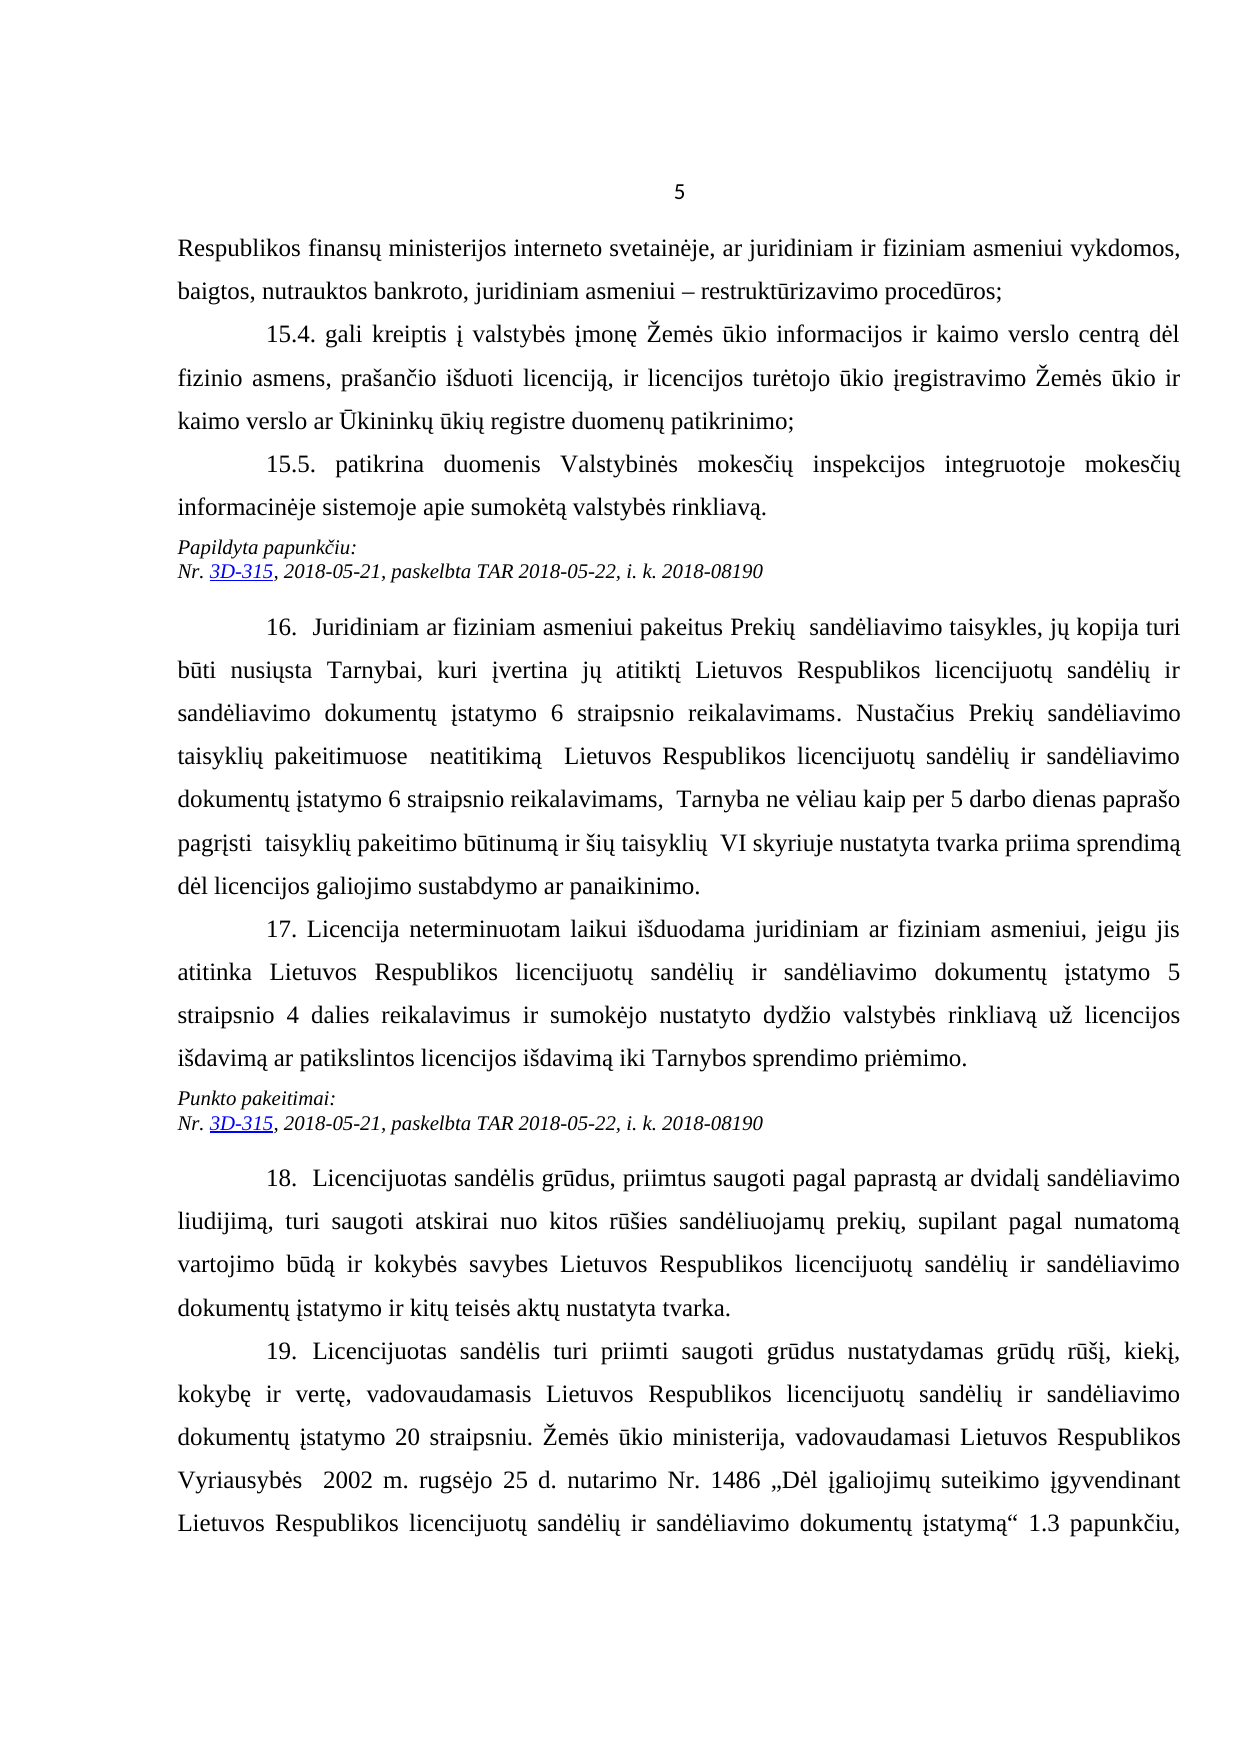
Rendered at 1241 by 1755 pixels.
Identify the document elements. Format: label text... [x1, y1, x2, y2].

text 15.5. patikrina duomenis Valstybinės mokesčių inspekcijos integruotoje mokesčių informacinėje sistemoje apie sumokėtą valstybės rinkliavą. [177, 449, 1181, 521]
text 18. Licencijuotas sandėlis grūdus, priimtus saugoti pagal paprastą ar dvidalį sandėliavimo liudijimą, turi saugoti atskirai nuo kitos rūšies sandėliuojamų prekių, supilant pagal numatomą vartojimo būdą ir kokybės savybes Lietuvos Respublikos licencijuotų sandėlių ir sandėliavimo dokumentų įstatymo ir kitų teisės aktų nustatyta tvarka. [177, 1163, 1181, 1321]
text 16. Juridiniam ar fiziniam asmeniui pakeitus Prekių sandėliavimo taisykles, jų kopija turi būti nusiųsta Tarnybai, kuri įvertina jų atitiktį Lietuvos Respublikos licencijuotų sandėlių ir sandėliavimo dokumentų įstatymo 6 straipsnio reikalavimams. Nustačius Prekių sandėliavimo taisyklių pakeitimuose neatitikimą Lietuvos Respublikos licencijuotų sandėlių ir sandėliavimo dokumentų įstatymo 6 straipsnio reikalavimams, Tarnyba ne vėliau kaip per 5 darbo dienas paprašo pagrįsti taisyklių pakeitimo būtinumą ir šių taisyklių VI skyriuje nustatyta tvarka priima sprendimą dėl licencijos galiojimo sustabdymo ar panaikinimo. [177, 612, 1181, 899]
text 17. Licencija neterminuotam laikui išduodama juridiniam ar fiziniam asmeniui, jeigu jis atitinka Lietuvos Respublikos licencijuotų sandėlių ir sandėliavimo dokumentų įstatymo 5 straipsnio 4 dalies reikalavimus ir sumokėjo nustatyto dydžio valstybės rinkliavą už licencijos išdavimą ar patikslintos licencijos išdavimą iki Tarnybos sprendimo priėmimo. [177, 914, 1181, 1072]
text Nr. 3D-315, 2018-05-21, paskelbta TAR 2018-05-22, i. k. 2018-08190 [177, 1110, 1181, 1134]
text Respublikos finansų ministerijos interneto svetainėje, ar juridiniam ir fiziniam asmeniui vykdomos, baigtos, nutrauktos bankroto, juridiniam asmeniui – restruktūrizavimo procedūros; [177, 233, 1181, 305]
text Papildyta papunkčiu: [177, 535, 1181, 559]
text Punkto pakeitimai: [177, 1086, 1181, 1110]
text 15.4. gali kreiptis į valstybės įmonę Žemės ūkio informacijos ir kaimo verslo centrą dėl fizinio asmens, prašančio išduoti licenciją, ir licencijos turėtojo ūkio įregistravimo Žemės ūkio ir kaimo verslo ar Ūkininkų ūkių registre duomenų patikrinimo; [177, 319, 1181, 434]
text Nr. 3D-315, 2018-05-21, paskelbta TAR 2018-05-22, i. k. 2018-08190 [177, 559, 1181, 583]
text 19. Licencijuotas sandėlis turi priimti saugoti grūdus nustatydamas grūdų rūšį, kiekį, kokybę ir vertę, vadovaudamasis Lietuvos Respublikos licencijuotų sandėlių ir sandėliavimo dokumentų įstatymo 20 straipsniu. Žemės ūkio ministerija, vadovaudamasi Lietuvos Respublikos Vyriausybės 2002 m. rugsėjo 25 d. nutarimo Nr. 1486 „Dėl įgaliojimų suteikimo įgyvendinant Lietuvos Respublikos licencijuotų sandėlių ir sandėliavimo dokumentų įstatymą“ 1.3 papunkčiu, [177, 1336, 1181, 1537]
